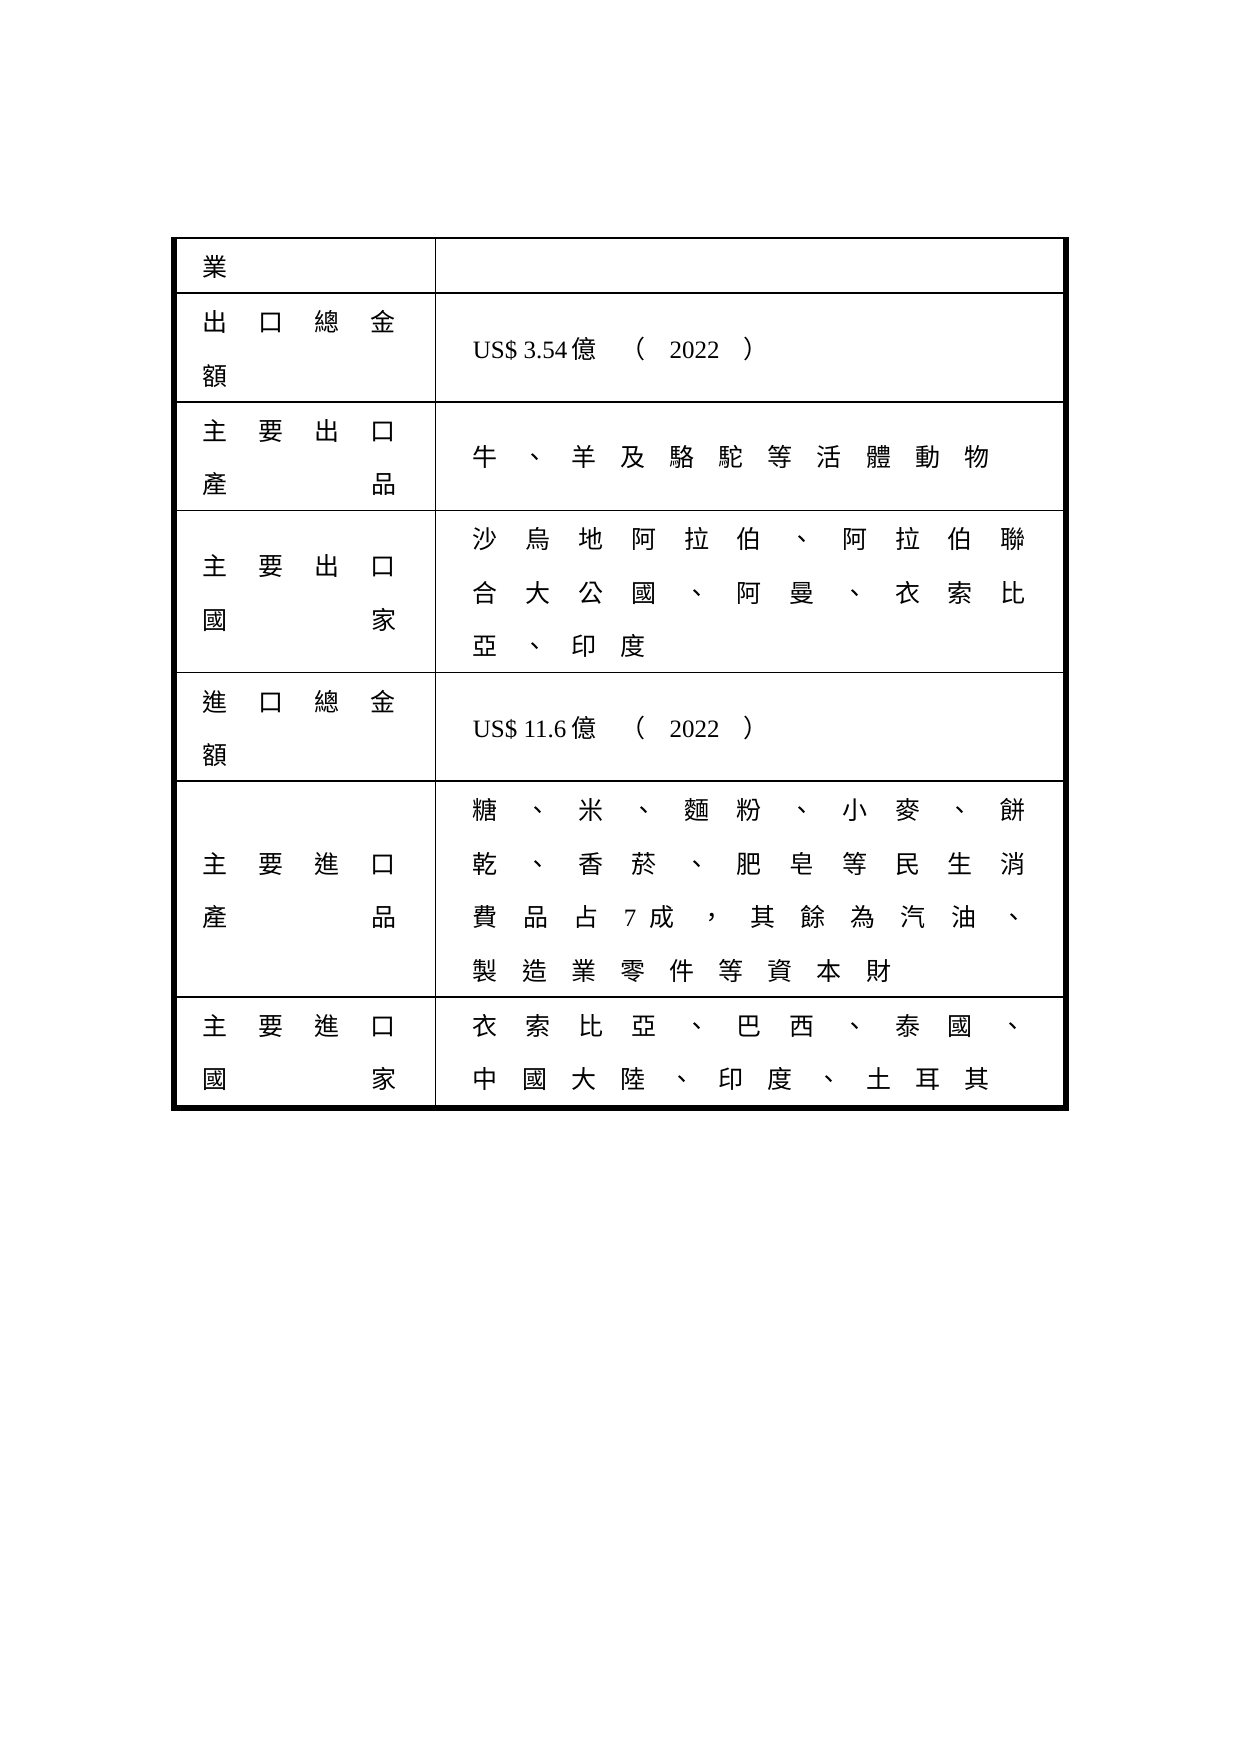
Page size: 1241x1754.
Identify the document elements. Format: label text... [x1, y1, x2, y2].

table_cell 糖、米、麵粉、小麥、餅乾、香菸、肥皂等民生消費品占7成，其餘為汽油、製造業零件等資本財 [436, 782, 1063, 996]
table_cell 業 [177, 239, 435, 292]
table_cell 沙烏地阿拉伯、阿拉伯聯合大公國、阿曼、衣索比亞、印度 [436, 511, 1063, 672]
table_cell US$ 11.6億（2022） [436, 673, 1063, 780]
table_cell US$ 3.54億（2022） [436, 294, 1063, 401]
table_cell 進口總金額 [177, 673, 435, 780]
table_cell 主要進口產品 [177, 782, 435, 996]
table_cell [436, 239, 1063, 292]
table_cell 主要出口國家 [177, 511, 435, 672]
table_cell 衣索比亞、巴西、泰國、中國大陸、印度、土耳其 [436, 998, 1063, 1105]
table_cell 主要進口國家 [177, 998, 435, 1105]
table_cell 牛、羊及駱駝等活體動物 [436, 403, 1063, 509]
table_cell 主要出口產品 [177, 403, 435, 509]
table_cell 出口總金額 [177, 294, 435, 401]
